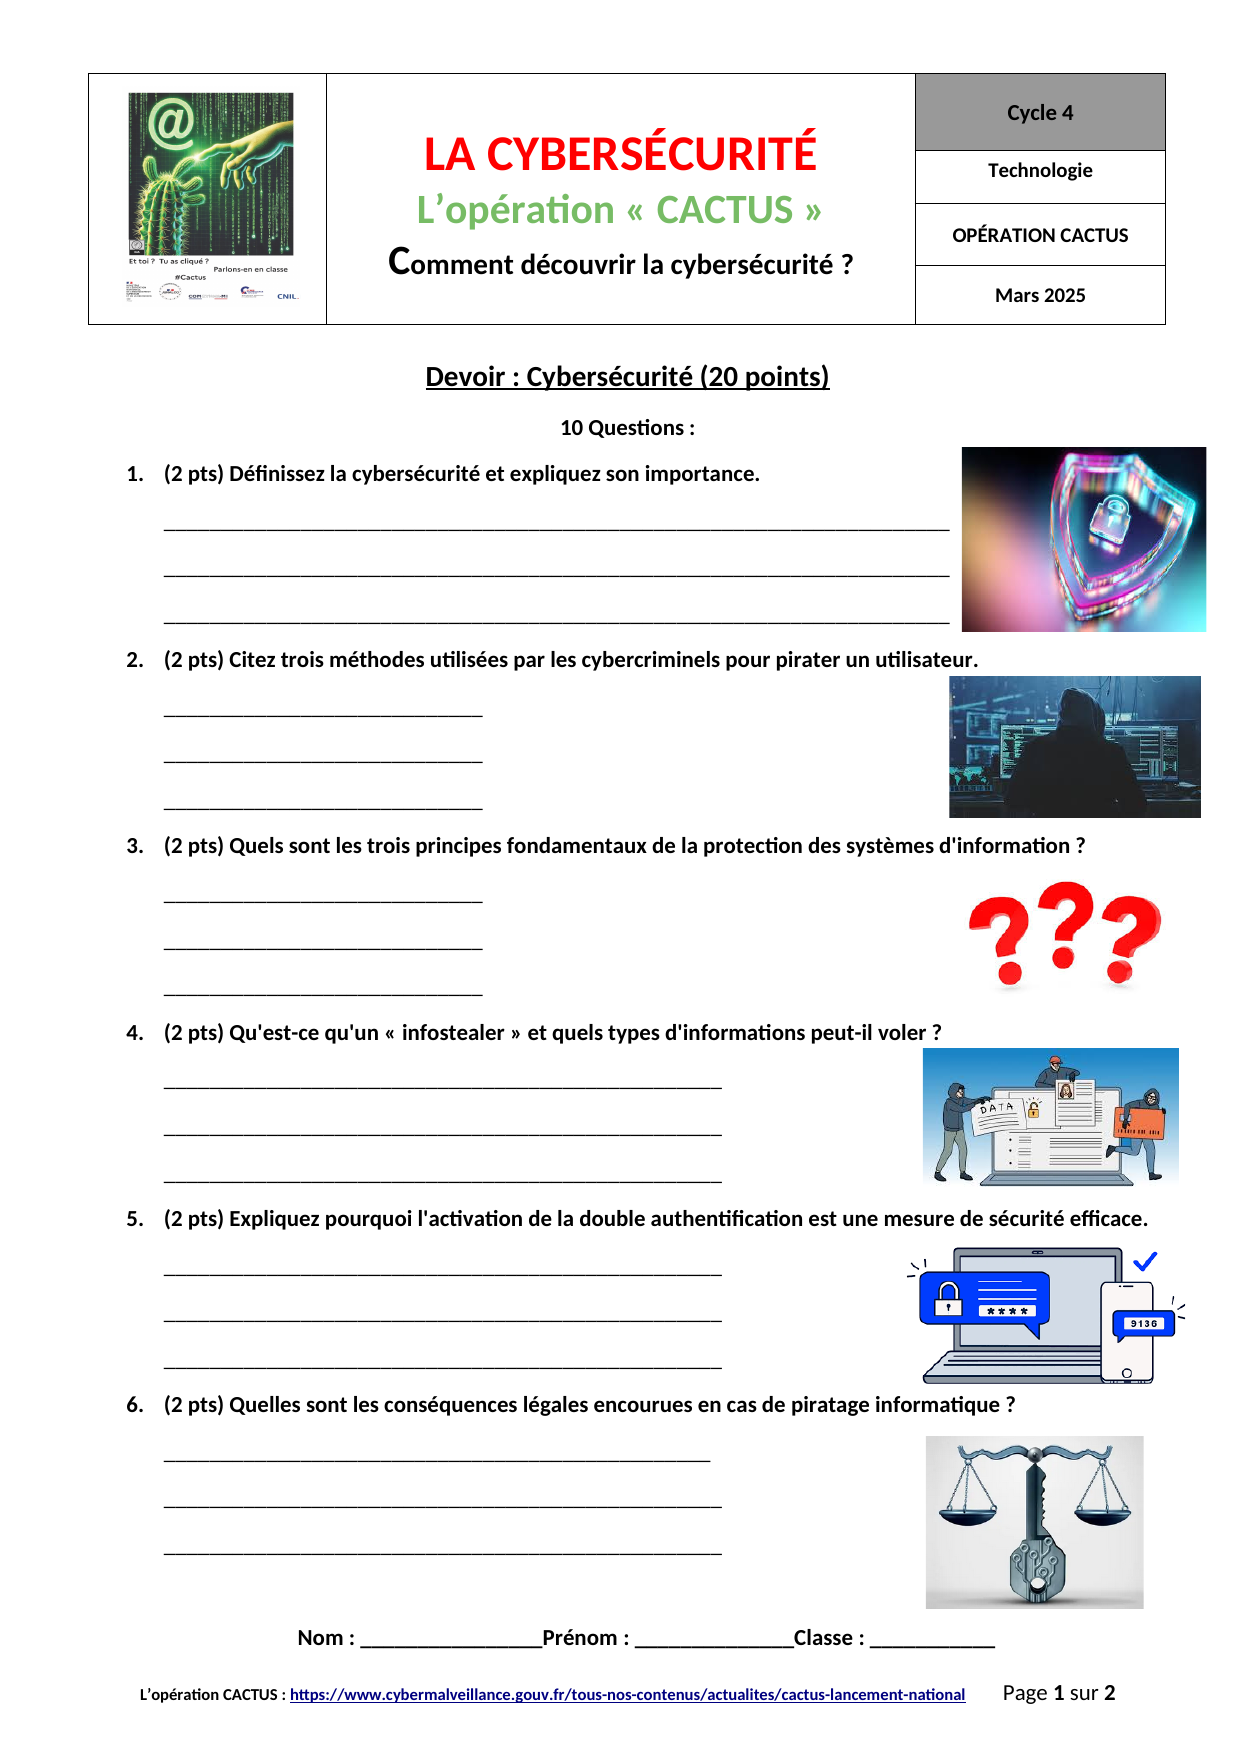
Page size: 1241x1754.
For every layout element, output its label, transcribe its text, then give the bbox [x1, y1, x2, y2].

list _________________________________________________ [126, 1251, 906, 1279]
table_cell OPÉRATION CACTUS [916, 204, 1165, 265]
list _________________________________________________ [126, 1344, 906, 1372]
picture [922, 1048, 1179, 1193]
list ____________________________ [126, 738, 949, 767]
list _____________________________________________________________________ [126, 552, 961, 580]
list (2 pts) Quelles sont les conséquences légales encourues en cas de piratage informatique ? [126, 1390, 1167, 1418]
picture [957, 867, 1174, 1012]
list ____________________________ [126, 878, 957, 906]
list _________________________________________________ [126, 1064, 922, 1092]
table_cell Technologie [916, 151, 1165, 203]
table_header [89, 74, 326, 324]
picture [961, 447, 1207, 632]
list _________________________________________________ [126, 1158, 922, 1186]
list _________________________________________________ [126, 1483, 925, 1512]
list (2 pts) Définissez la cybersécurité et expliquez son importance. [126, 459, 961, 487]
picture [949, 676, 1201, 818]
list (2 pts) Quels sont les trois principes fondamentaux de la protection des systèmes d'information ? [126, 832, 1167, 860]
list ____________________________ [126, 785, 949, 813]
text Devoir : Cybersécurité (20 points) [89, 358, 1167, 393]
list (2 pts) Citez trois méthodes utilisées par les cybercriminels pour pirater un utilisateur. [126, 645, 1167, 673]
text 10 Questions : [89, 413, 1167, 441]
list _________________________________________________ [126, 1111, 922, 1139]
list (2 pts) Qu'est-ce qu'un « infostealer » et quels types d'informations peut-il voler ? [126, 1018, 1167, 1046]
table_cell Mars 2025 [916, 266, 1165, 324]
table_header LA CYBERSÉCURITÉ L’opération « CACTUS » Comment découvrir la cybersécurité ? [327, 74, 915, 324]
picture [906, 1247, 1186, 1384]
list (2 pts) Expliquez pourquoi l'activation de la double authentification est une mesure de sécurité efficace. [126, 1204, 1167, 1232]
list _____________________________________________________________________ [126, 506, 961, 534]
list ____________________________ [126, 971, 957, 999]
list _________________________________________________ [126, 1530, 925, 1558]
list ____________________________ [126, 925, 957, 953]
list _________________________________________________ [126, 1297, 906, 1325]
table_header Cycle 4 [916, 74, 1165, 150]
list _____________________________________________________________________ [126, 599, 961, 627]
picture [121, 86, 300, 307]
picture [925, 1436, 1144, 1609]
list ____________________________ [126, 692, 949, 720]
text Nom : ________________Prénom : ______________Classe : ___________ [126, 1623, 1167, 1651]
list ________________________________________________ [126, 1437, 925, 1465]
